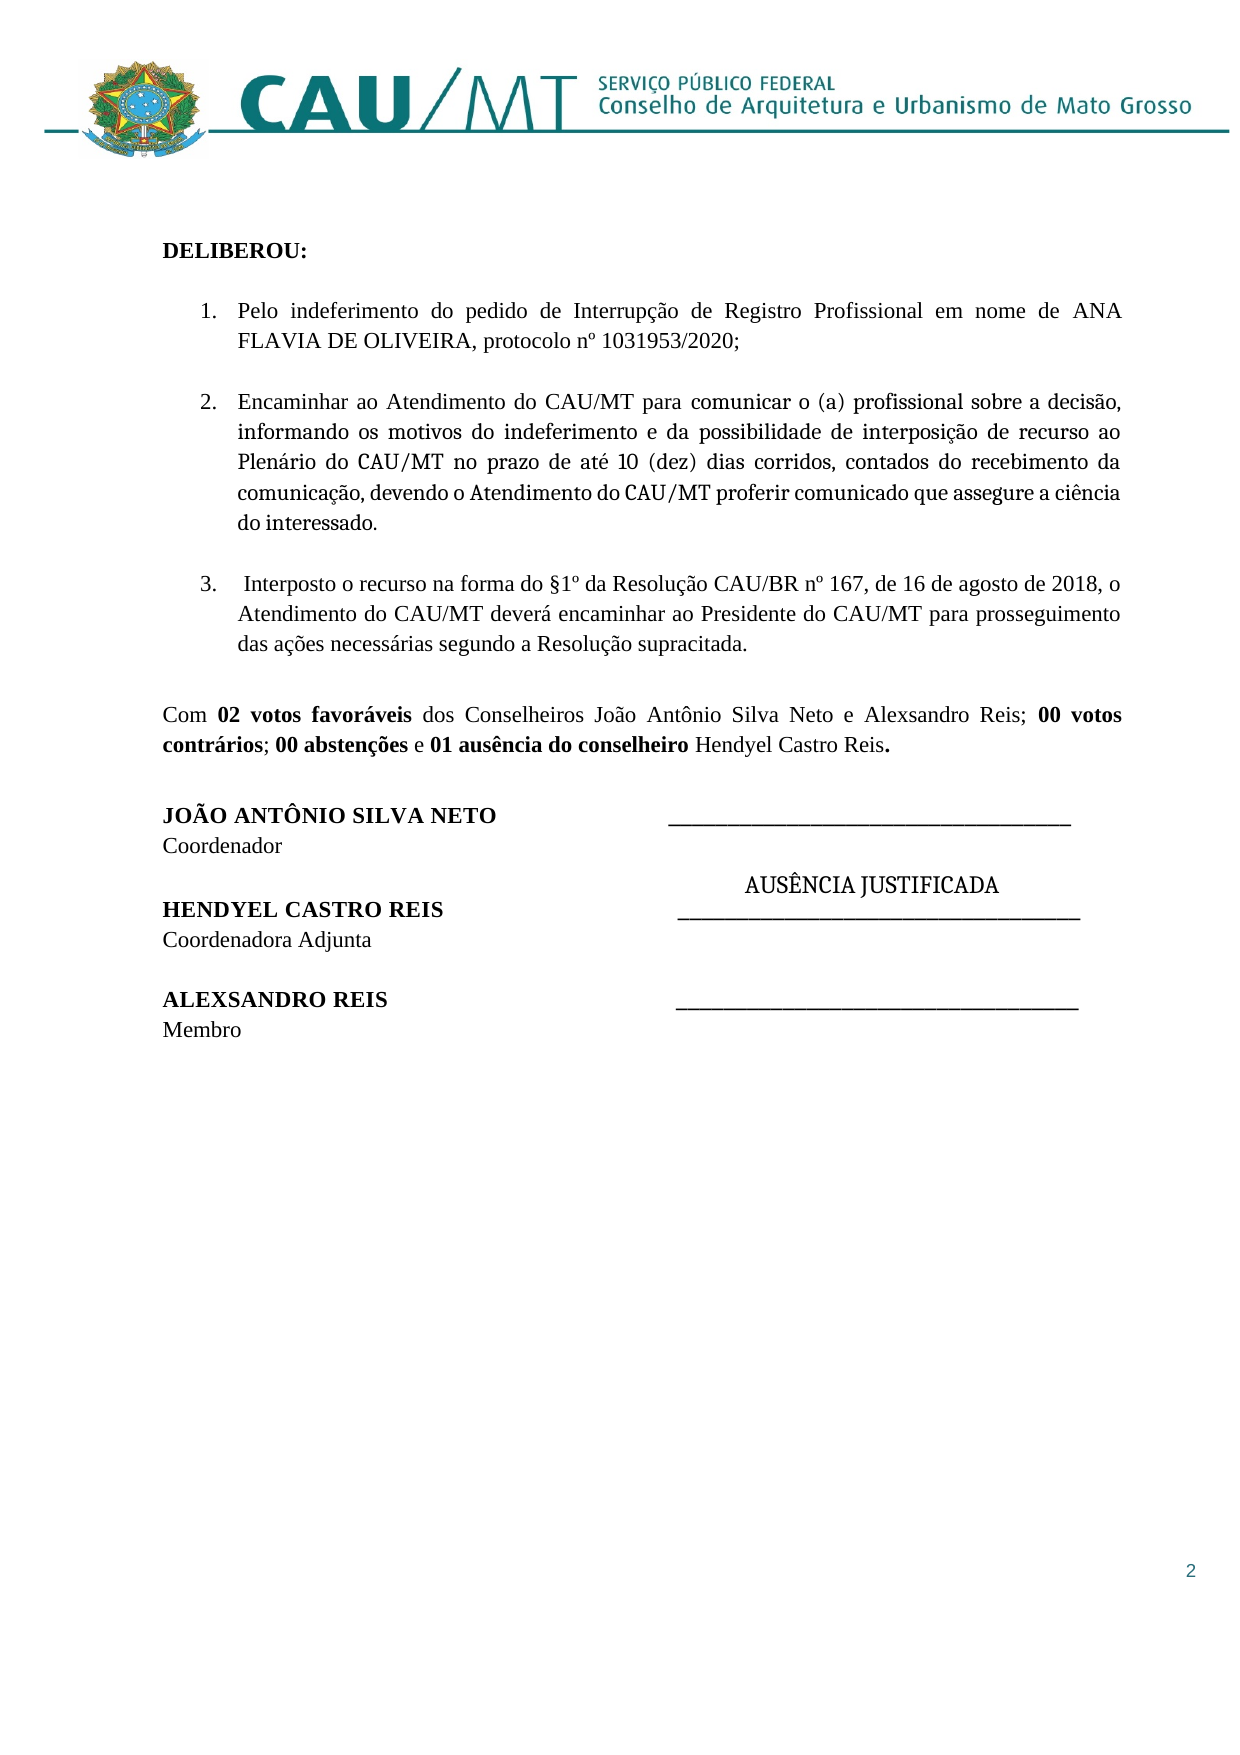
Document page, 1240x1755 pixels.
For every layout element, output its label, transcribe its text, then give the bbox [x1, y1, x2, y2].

text [1062, 1017, 1122, 1043]
list Pelo indeferimento do pedido de Interrupção de Registro Profissional em nome de ANA FLAVIA DE OLIVEIRA, protocolo nº 1031953/2020; [200, 297, 1122, 354]
text AUSÊNCIA JUSTIFICADA [744, 871, 1047, 900]
list Encaminhar ao Atendimento do CAU/MT para comunicar o (a) profissional sobre a decisão, informando os motivos do indeferimento e da possibilidade de interposição de recurso ao Plenário do CAU/MT no prazo de até 10 (dez) dias corridos, contados do recebimento da comunicação, devendo o Atendimento do CAU/MT proferir comunicado que assegure a ciência do interessado. [200, 388, 1122, 536]
list Interposto o recurso na forma do §1º da Resolução CAU/BR nº 167, de 16 de agosto de 2018, o Atendimento do CAU/MT deverá encaminhar ao Presidente do CAU/MT para prosseguimento das ações necessárias segundo a Resolução supracitada. [200, 570, 1122, 657]
text ALEXSANDRO REIS __________________________________ [1062, 986, 1122, 1013]
text [1062, 926, 1122, 952]
text Membro [162, 1017, 729, 1043]
text Coordenador [162, 832, 1122, 859]
text HENDYEL CASTRO REIS __________________________________ [162, 896, 729, 922]
text Coordenadora Adjunta [162, 926, 729, 952]
text JOÃO ANTÔNIO SILVA NETO __________________________________ [162, 802, 1122, 829]
text ALEXSANDRO REIS __________________________________ [162, 986, 729, 1013]
text HENDYEL CASTRO REIS __________________________________ [1062, 896, 1122, 922]
text DELIBEROU: [162, 237, 1122, 263]
text Com 02 votos favoráveis dos Conselheiros João Antônio Silva Neto e Alexsandro Reis; 00 votos contrários; 00 abstenções e 01 ausência do conselheiro Hendyel Castro Reis. [162, 701, 1122, 758]
